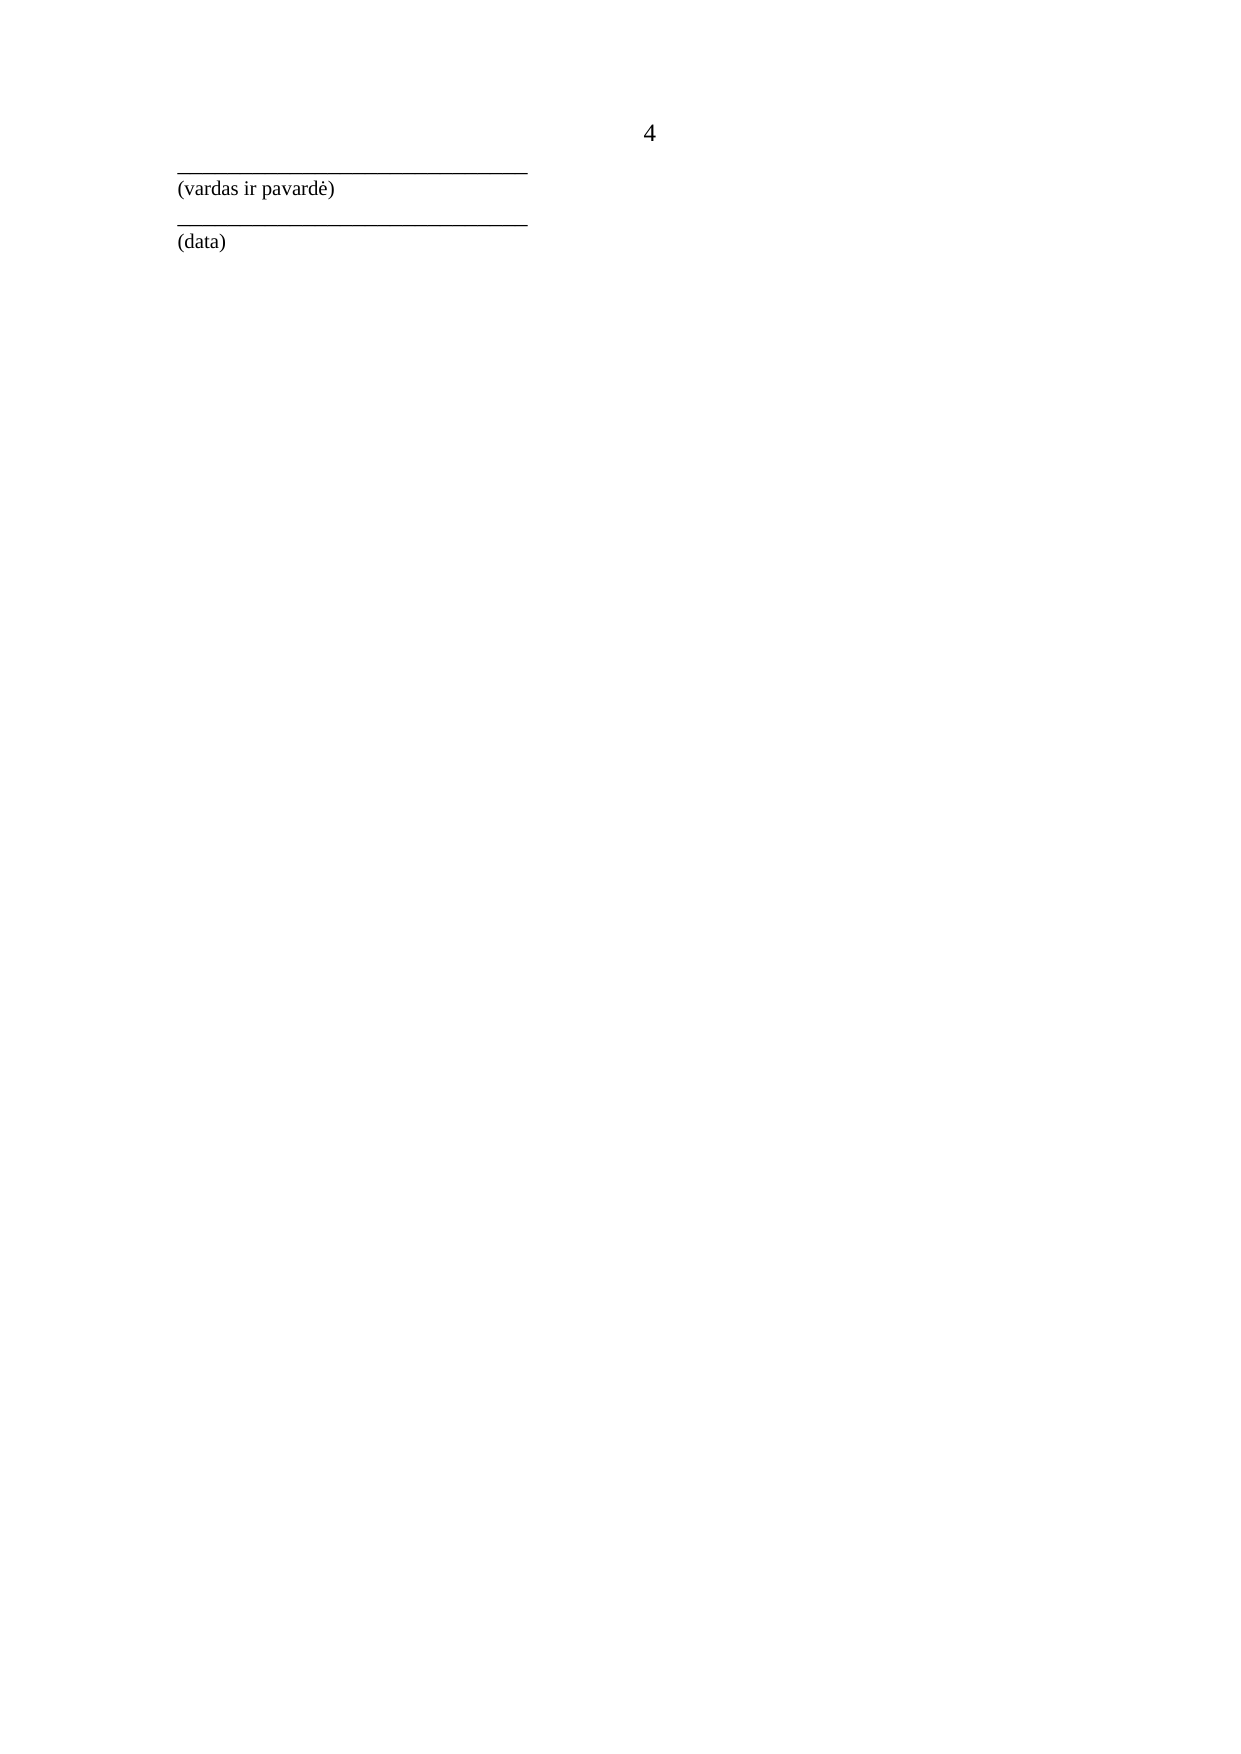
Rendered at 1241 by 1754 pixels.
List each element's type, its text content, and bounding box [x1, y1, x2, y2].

text ____________________________ [177, 200, 1122, 229]
text ____________________________ [177, 148, 1122, 176]
text (data) [177, 229, 1122, 253]
text (vardas ir pavardė) [177, 176, 1122, 200]
